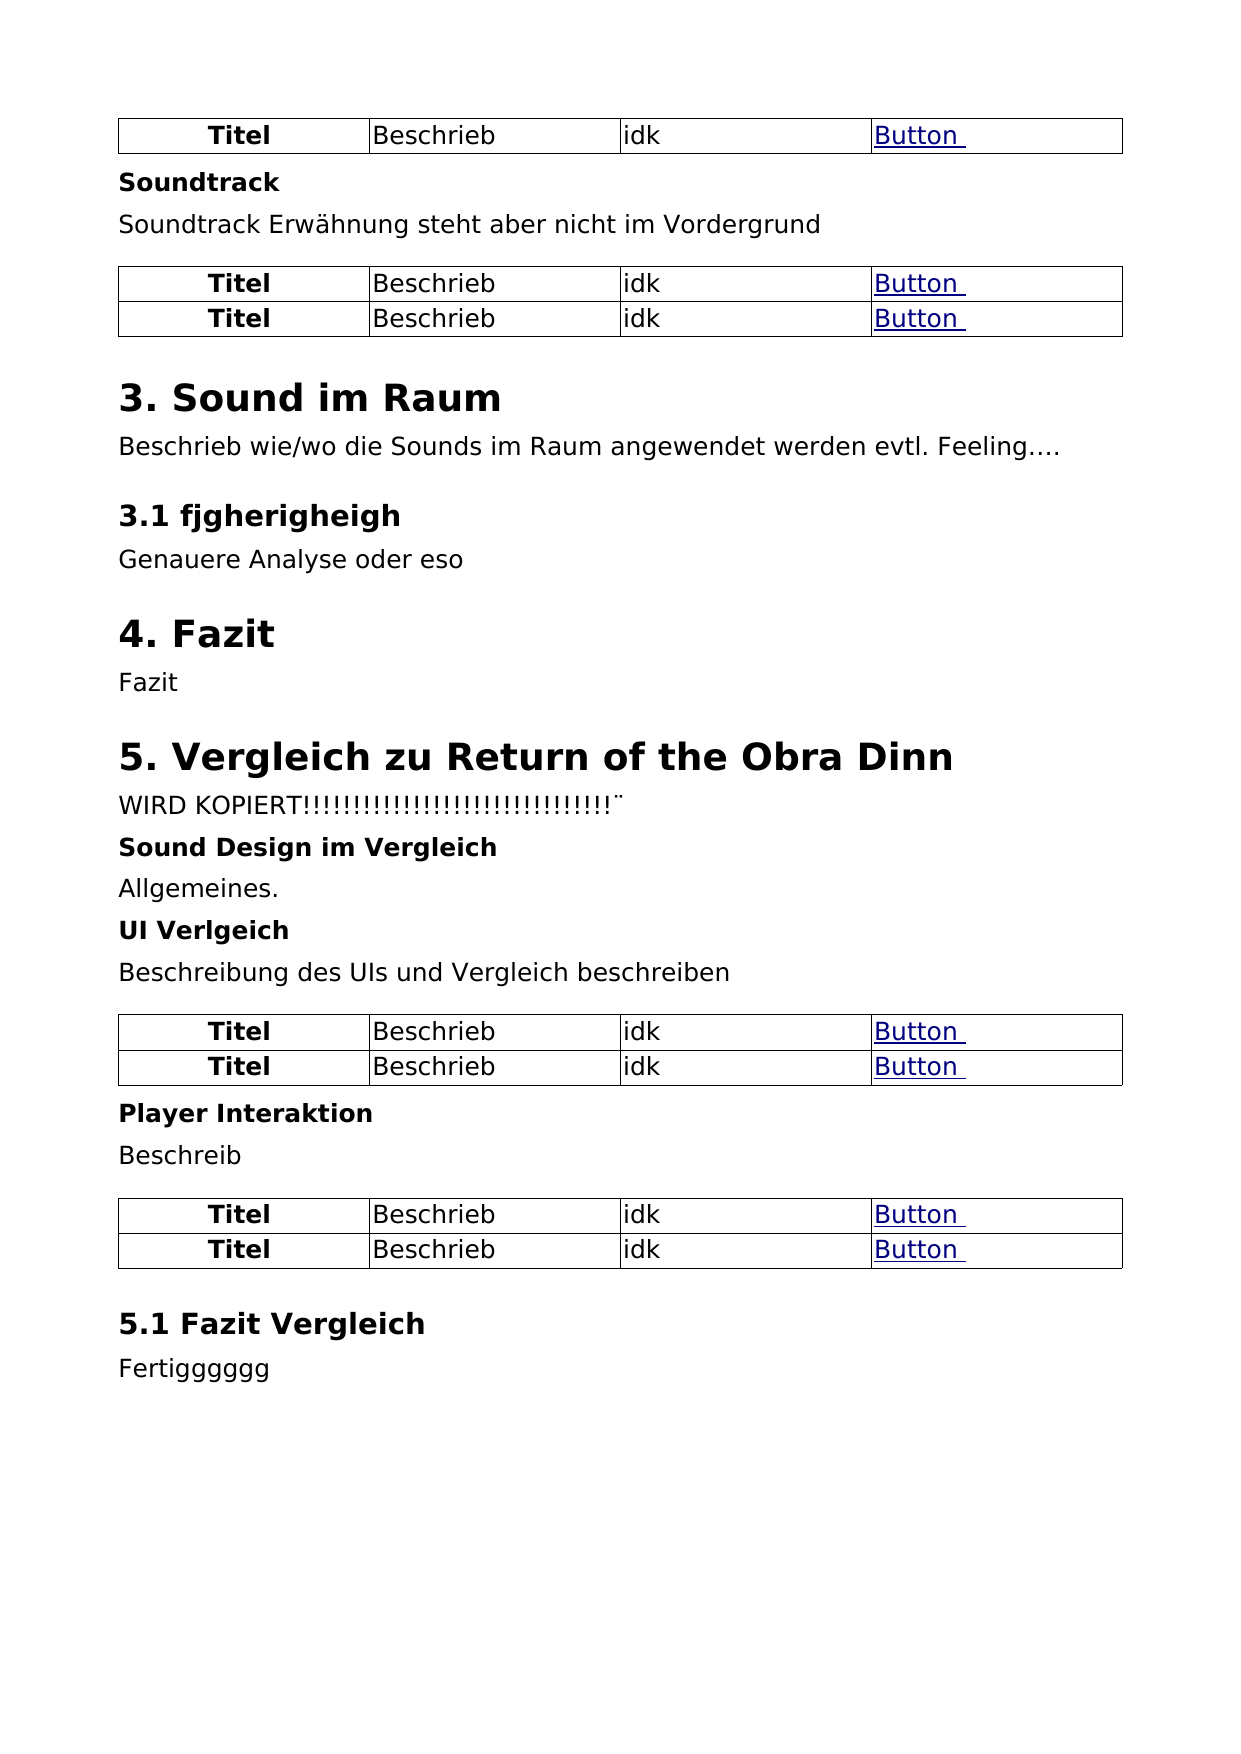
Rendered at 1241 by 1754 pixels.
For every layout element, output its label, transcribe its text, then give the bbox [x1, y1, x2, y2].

table_header Button [872, 1015, 1122, 1049]
table_cell Titel [119, 1051, 369, 1084]
text Fertigggggg [118, 1354, 1122, 1383]
table_cell Beschrieb [370, 119, 620, 153]
table_cell Titel [119, 1234, 369, 1268]
table_header Titel [119, 1199, 369, 1233]
text Soundtrack [118, 168, 1122, 197]
table_cell Beschrieb [370, 1051, 620, 1084]
subtitle 5. Vergleich zu Return of the Obra Dinn [118, 735, 1122, 779]
subtitle 4. Fazit [118, 612, 1122, 656]
text Player Interaktion [118, 1099, 1122, 1129]
text Fazit [118, 668, 1122, 698]
table_header Button [872, 1199, 1122, 1233]
text UI Verlgeich [118, 916, 1122, 945]
table_cell Button [872, 302, 1122, 336]
subtitle 5.1 Fazit Vergleich [118, 1308, 1122, 1342]
table_header idk [621, 1199, 871, 1233]
table_cell Beschrieb [370, 302, 620, 336]
table_cell Beschrieb [370, 1234, 620, 1268]
table_header idk [621, 1015, 871, 1049]
table_header Titel [119, 267, 369, 301]
text Beschrieb wie/wo die Sounds im Raum angewendet werden evtl. Feeling…. [118, 432, 1122, 462]
table_cell Button [872, 1051, 1122, 1084]
text Allgemeines. [118, 874, 1122, 904]
table_cell Button [872, 119, 1122, 153]
table_cell idk [621, 1051, 871, 1084]
text Beschreib [118, 1141, 1122, 1170]
table_cell idk [621, 302, 871, 336]
table_cell idk [621, 1234, 871, 1268]
table_header Beschrieb [370, 267, 620, 301]
table_header Button [872, 267, 1122, 301]
text Soundtrack Erwähnung steht aber nicht im Vordergrund [118, 210, 1122, 239]
subtitle 3.1 fjgherigheigh [118, 499, 1122, 533]
table_header idk [621, 267, 871, 301]
table_cell Button [872, 1234, 1122, 1268]
text Sound Design im Vergleich [118, 833, 1122, 862]
table_header Titel [119, 1015, 369, 1049]
text Genauere Analyse oder eso [118, 546, 1122, 575]
table_cell Titel [119, 119, 369, 153]
subtitle 3. Sound im Raum [118, 376, 1122, 420]
table_cell idk [621, 119, 871, 153]
table_header Beschrieb [370, 1015, 620, 1049]
text Beschreibung des UIs und Vergleich beschreiben [118, 958, 1122, 987]
table_cell Titel [119, 302, 369, 336]
table_header Beschrieb [370, 1199, 620, 1233]
text WIRD KOPIERT!!!!!!!!!!!!!!!!!!!!!!!!!!!!!!!¨ [118, 791, 1122, 820]
